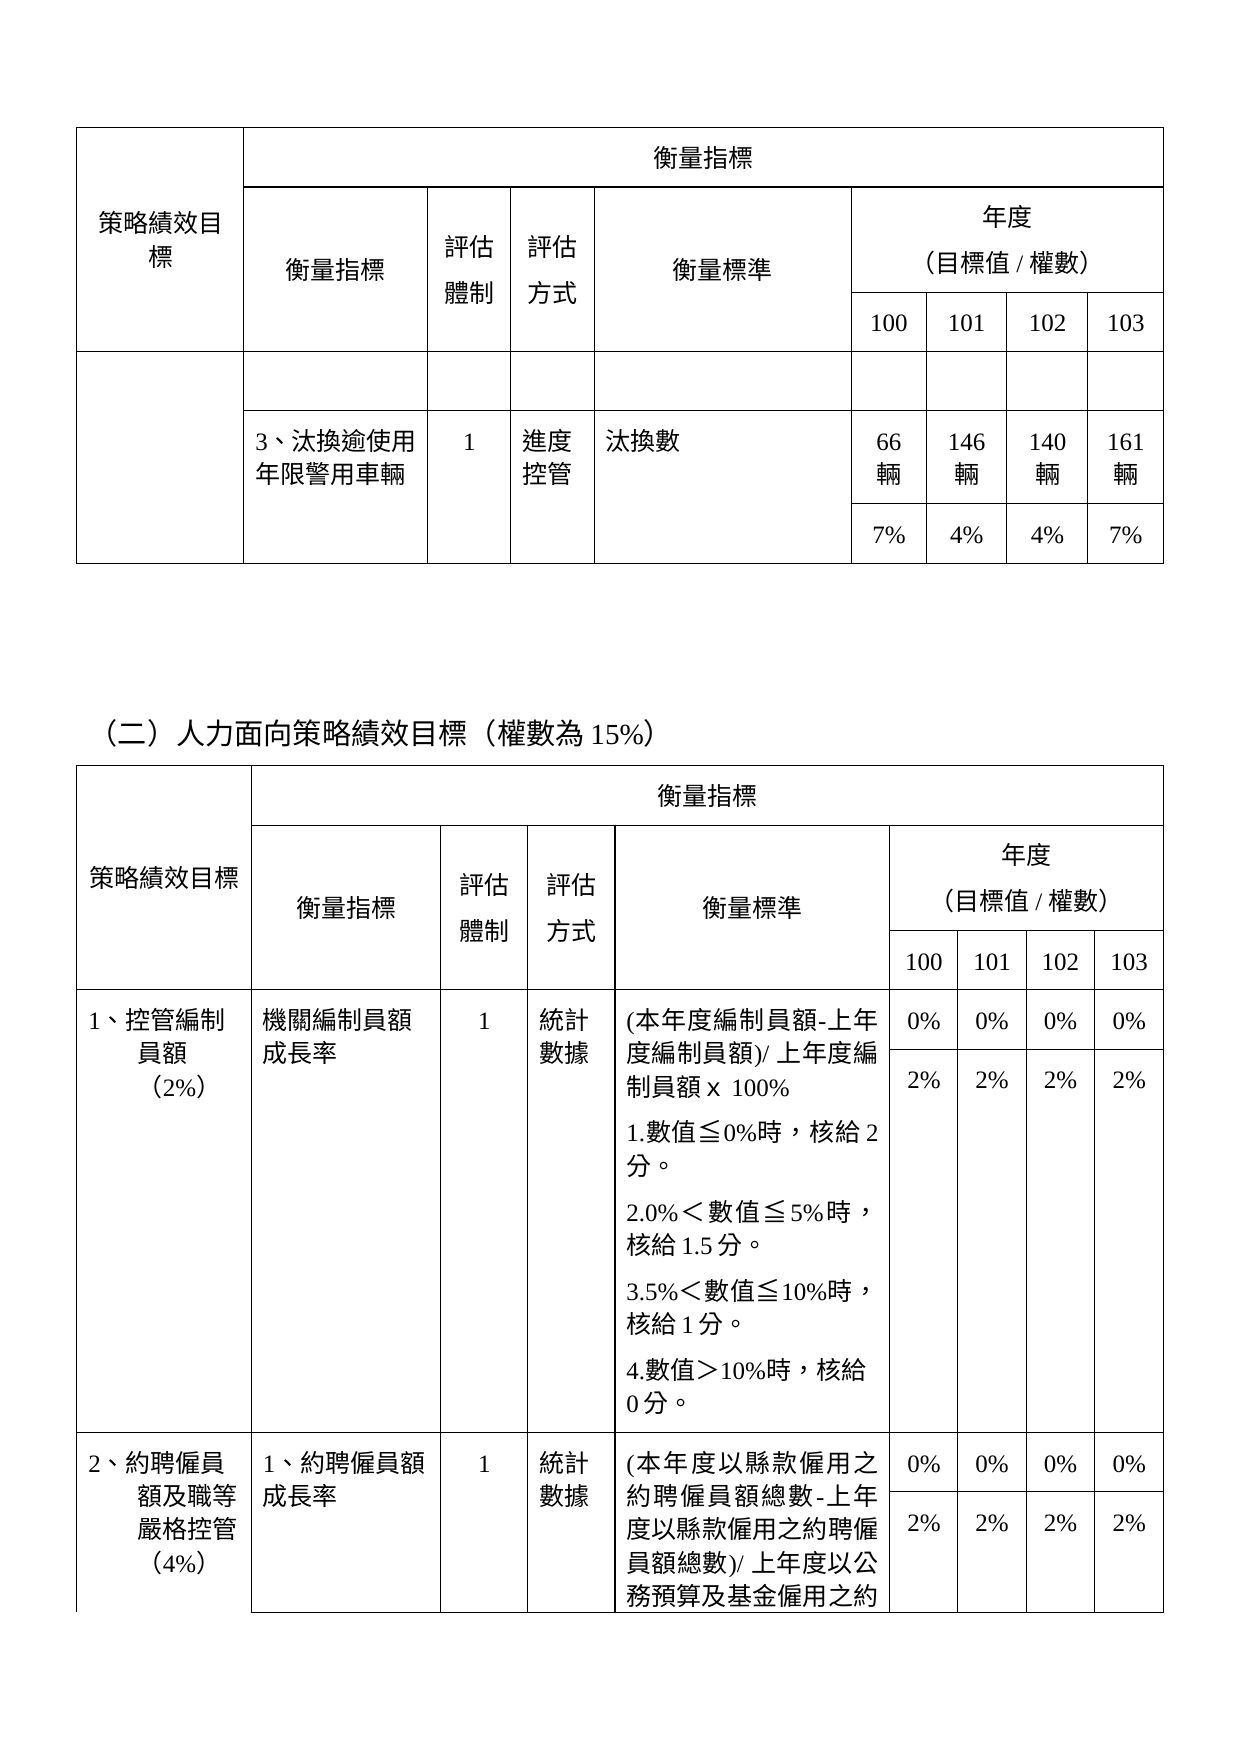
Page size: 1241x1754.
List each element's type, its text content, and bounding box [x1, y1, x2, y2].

table_cell 2% [1095, 1050, 1163, 1432]
table_cell 控管編制員額（2%） [77, 990, 251, 1432]
table_cell 汰換數 [595, 411, 851, 562]
table_cell 0% [890, 990, 957, 1048]
table_cell 4% [1007, 504, 1087, 562]
table_cell 統計數據 [528, 1433, 614, 1612]
table_cell 0% [1095, 990, 1163, 1048]
table_cell 0% [1095, 1433, 1163, 1491]
table_cell [511, 352, 594, 410]
table_cell 0% [890, 1433, 957, 1491]
table_cell 年度 （目標值 / 權數） [852, 188, 1163, 292]
table_cell 評估 方式 [511, 188, 594, 351]
table_cell (本年度編制員額-上年度編制員額)/ 上年度編制員額ｘ100% 1.數值≦0%時，核給2分。 2.0%＜數值≦5%時，核給1.5分。 3.5%＜數值≦10%時，核給1分。 4.數值＞10%時，核給0分。 [616, 990, 889, 1432]
table_cell [927, 352, 1006, 410]
table_header 策略績效目標 [77, 766, 251, 989]
table_cell 1 [441, 1433, 527, 1612]
table_cell 103 [1095, 931, 1163, 989]
table_cell 7% [1088, 504, 1163, 562]
table_cell 2% [890, 1492, 957, 1612]
table_cell [244, 352, 427, 410]
table_cell 2% [958, 1492, 1026, 1612]
table_cell 2% [1095, 1492, 1163, 1612]
table_cell 0% [958, 990, 1026, 1048]
table_cell (本年度以縣款僱用之約聘僱員額總數-上年度以縣款僱用之約聘僱員額總數)/ 上年度以公務預算及基金僱用之約 [616, 1433, 889, 1612]
table_cell [77, 352, 243, 562]
table_cell 1、約聘僱員額成長率 [252, 1433, 440, 1612]
table_cell 3、汰換逾使用年限警用車輛 [244, 411, 427, 562]
table_cell [595, 352, 851, 410]
table_cell 衡量標準 [616, 826, 889, 989]
table_cell 衡量指標 [244, 188, 427, 351]
table_cell 2% [1027, 1050, 1094, 1432]
table_cell 評估 方式 [528, 826, 614, 989]
table_cell 2% [1027, 1492, 1094, 1612]
table_cell 7% [852, 504, 926, 562]
table_cell 66輛 [852, 411, 926, 503]
table_cell 評估 體制 [428, 188, 510, 351]
table_cell 100 [890, 931, 957, 989]
table_cell 0% [958, 1433, 1026, 1491]
table_cell 103 [1088, 293, 1163, 351]
table_cell 衡量標準 [595, 188, 851, 351]
table_cell 機關編制員額成長率 [252, 990, 440, 1432]
table_cell 140輛 [1007, 411, 1087, 503]
table_header 策略績效目標 [77, 128, 243, 351]
table_cell 2% [890, 1050, 957, 1432]
text （二）人力面向策略績效目標（權數為15%） [88, 710, 1152, 753]
table_cell 100 [852, 293, 926, 351]
table_cell 101 [958, 931, 1026, 989]
table_cell 101 [927, 293, 1006, 351]
table_cell 1 [441, 990, 527, 1432]
table_cell 0% [1027, 1433, 1094, 1491]
table_cell 2% [958, 1050, 1026, 1432]
table_cell 統計數據 [528, 990, 614, 1432]
table_cell 102 [1027, 931, 1094, 989]
table_cell 評估 體制 [441, 826, 527, 989]
table_cell 102 [1007, 293, 1087, 351]
table_cell 0% [1027, 990, 1094, 1048]
table_cell 年度 （目標值 / 權數） [890, 826, 1163, 930]
table_cell 1 [428, 411, 510, 562]
table_cell 約聘僱員額及職等嚴格控管（4%） [77, 1433, 251, 1612]
table_cell 衡量指標 [252, 826, 440, 989]
table_cell 146輛 [927, 411, 1006, 503]
table_cell [428, 352, 510, 410]
table_header 衡量指標 [252, 766, 1163, 824]
table_cell [852, 352, 926, 410]
table_cell 進度控管 [511, 411, 594, 562]
table_cell [1088, 352, 1163, 410]
table_cell [1007, 352, 1087, 410]
table_cell 4% [927, 504, 1006, 562]
table_cell 161輛 [1088, 411, 1163, 503]
table_header 衡量指標 [244, 128, 1163, 186]
